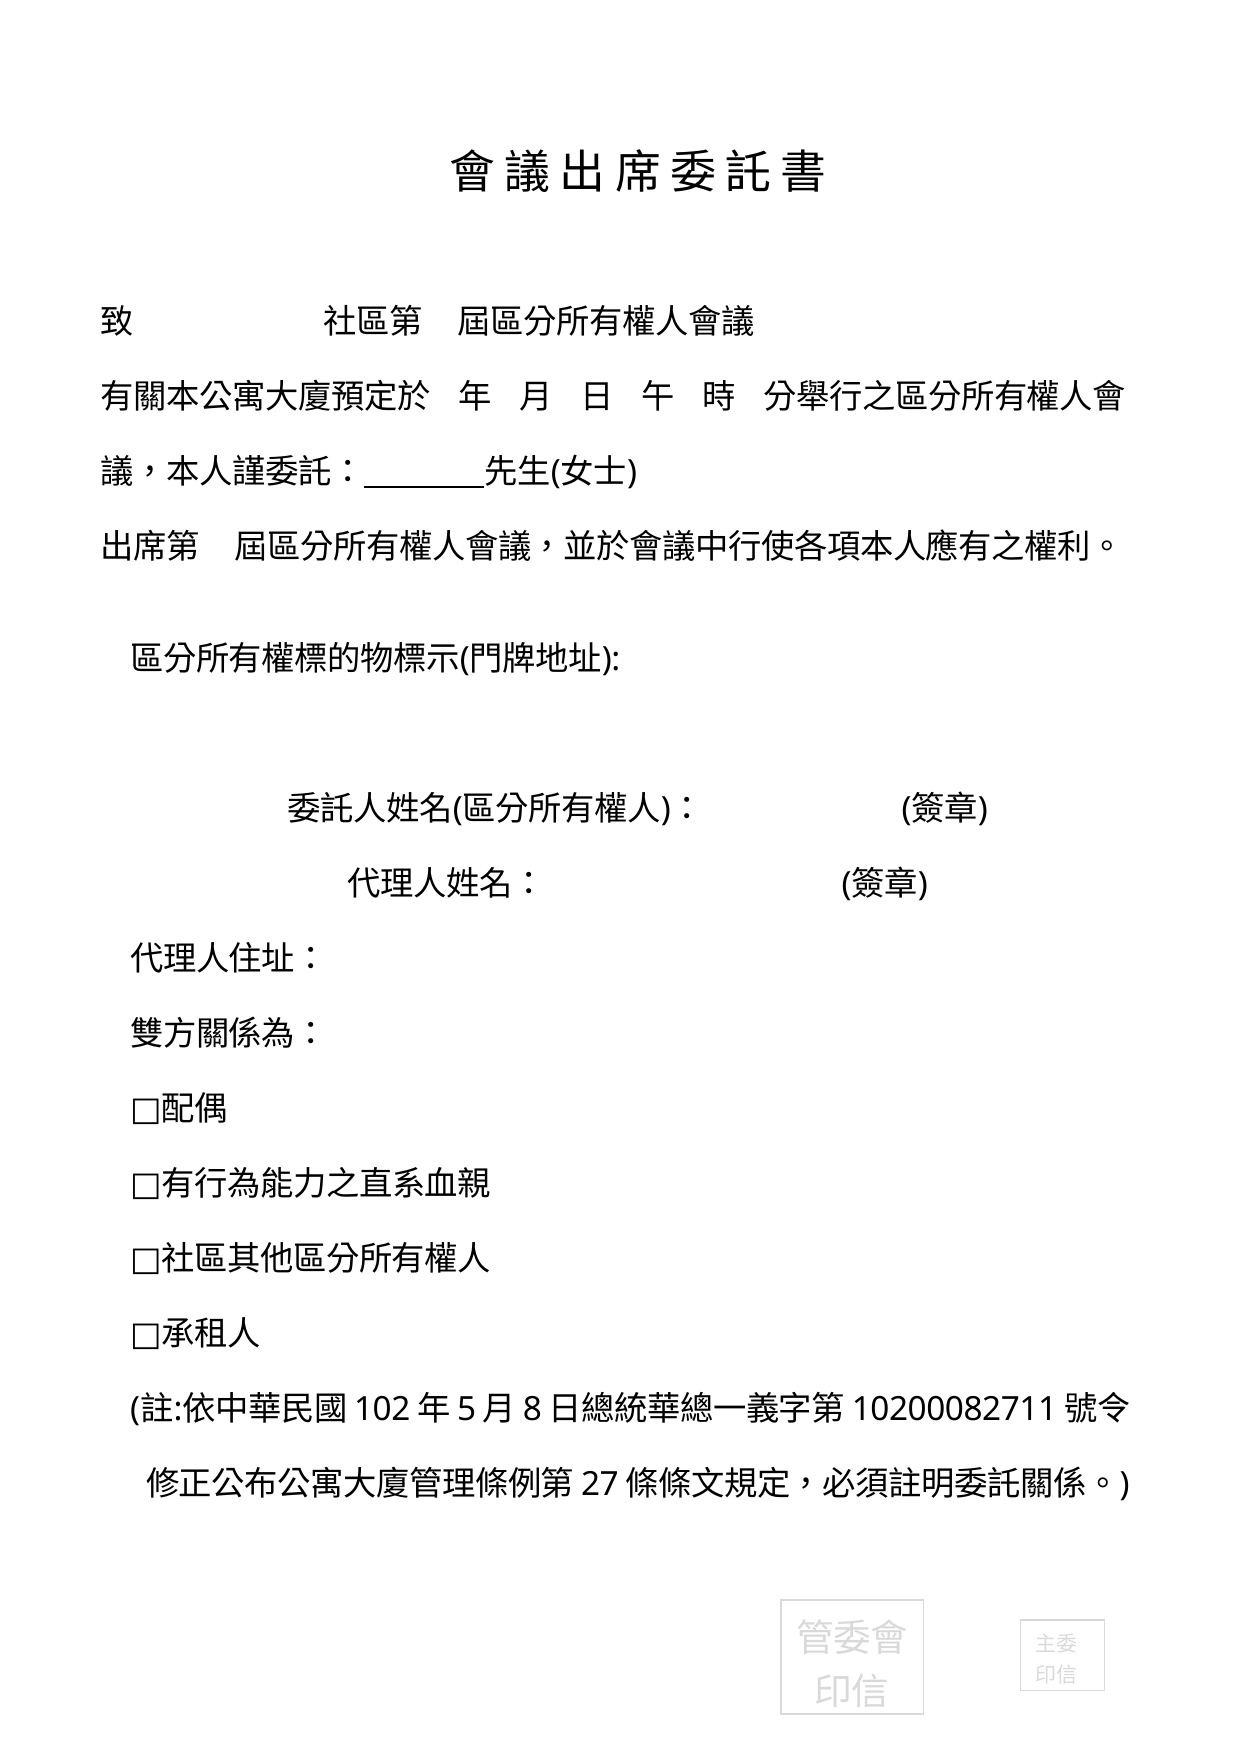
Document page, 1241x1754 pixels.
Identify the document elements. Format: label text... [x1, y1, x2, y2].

text 修正公布公寓大廈管理條例第27條條文規定，必須註明委託關係。) [130, 1444, 1146, 1519]
text 致 社區第 屆區分所有權人會議 [101, 281, 1146, 356]
text 代理人姓名： (簽章) [130, 844, 1146, 919]
text 有關本公寓大廈預定於 年 月 日 午 時 分舉行之區分所有權人會議，本人謹委託： 先生(女士) [100, 356, 1146, 506]
text □配偶 [130, 1069, 1146, 1144]
text 委託人姓名(區分所有權人)： (簽章) [130, 769, 1146, 844]
text 會 議 出 席 委 託 書 [130, 131, 1146, 206]
text 區分所有權標的物標示(門牌地址): [130, 619, 1146, 694]
text 雙方關係為： [130, 994, 1146, 1069]
text □承租人 [130, 1294, 1146, 1369]
text (註:依中華民國102年5月8日總統華總一義字第10200082711號令 [130, 1369, 1146, 1444]
text 代理人住址： [130, 919, 1146, 994]
text □社區其他區分所有權人 [130, 1219, 1146, 1294]
text □有行為能力之直系血親 [130, 1144, 1146, 1219]
text 出席第 屆區分所有權人會議，並於會議中行使各項本人應有之權利。 [100, 506, 1146, 581]
